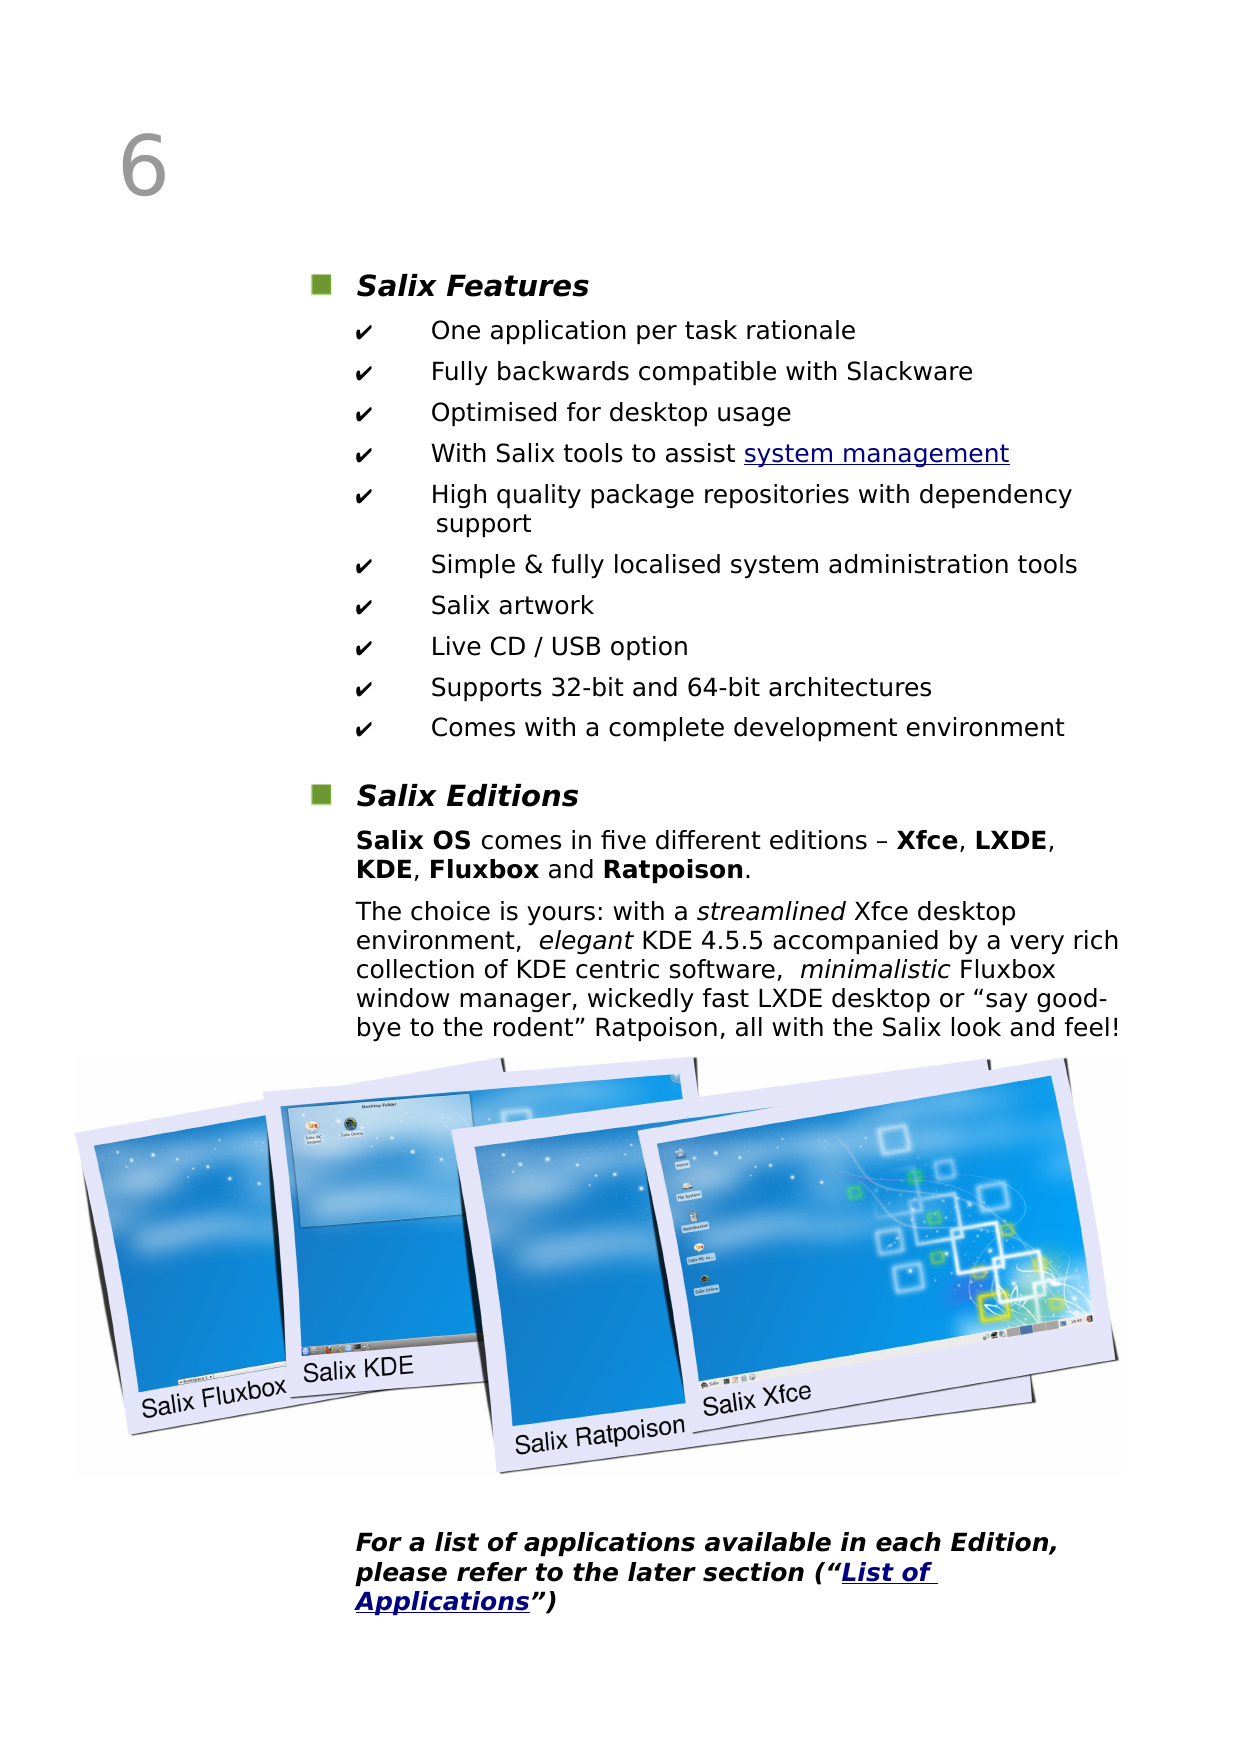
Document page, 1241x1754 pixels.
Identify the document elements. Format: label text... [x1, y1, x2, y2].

list Salix artwork [356, 591, 1121, 620]
list Comes with a complete development environment [356, 714, 1121, 743]
picture [284, 774, 357, 814]
list Live CD / USB option [356, 632, 1121, 661]
list Optimised for desktop usage [356, 398, 1121, 427]
list Supports 32-bit and 64-bit architectures [356, 673, 1121, 702]
picture [284, 264, 357, 304]
list High quality package repositories with dependency support [356, 480, 1121, 538]
list Simple & fully localised system administration tools [356, 550, 1121, 579]
list With Salix tools to assist system management [356, 439, 1121, 468]
list Fully backwards compatible with Slackware [356, 357, 1121, 386]
text For a list of applications available in each Edition, please refer to the later section (“List of Applications”) [356, 1528, 1121, 1616]
list One application per task rationale [356, 316, 1121, 345]
text The choice is yours: with a streamlined Xfce desktop environment, elegant KDE 4.5.5 accompanied by a very rich collection of KDE centric software, minimalistic Fluxbox window manager, wickedly fast LXDE desktop or “say good-bye to the rodent” Ratpoison, all with the Salix look and feel! [356, 897, 1121, 1043]
subtitle Salix Editions [357, 779, 1121, 813]
subtitle Salix Features [357, 269, 1121, 303]
picture [73, 1055, 1122, 1476]
text Salix OS comes in five different editions – Xfce, LXDE, KDE, Fluxbox and Ratpoison. [356, 826, 1121, 884]
